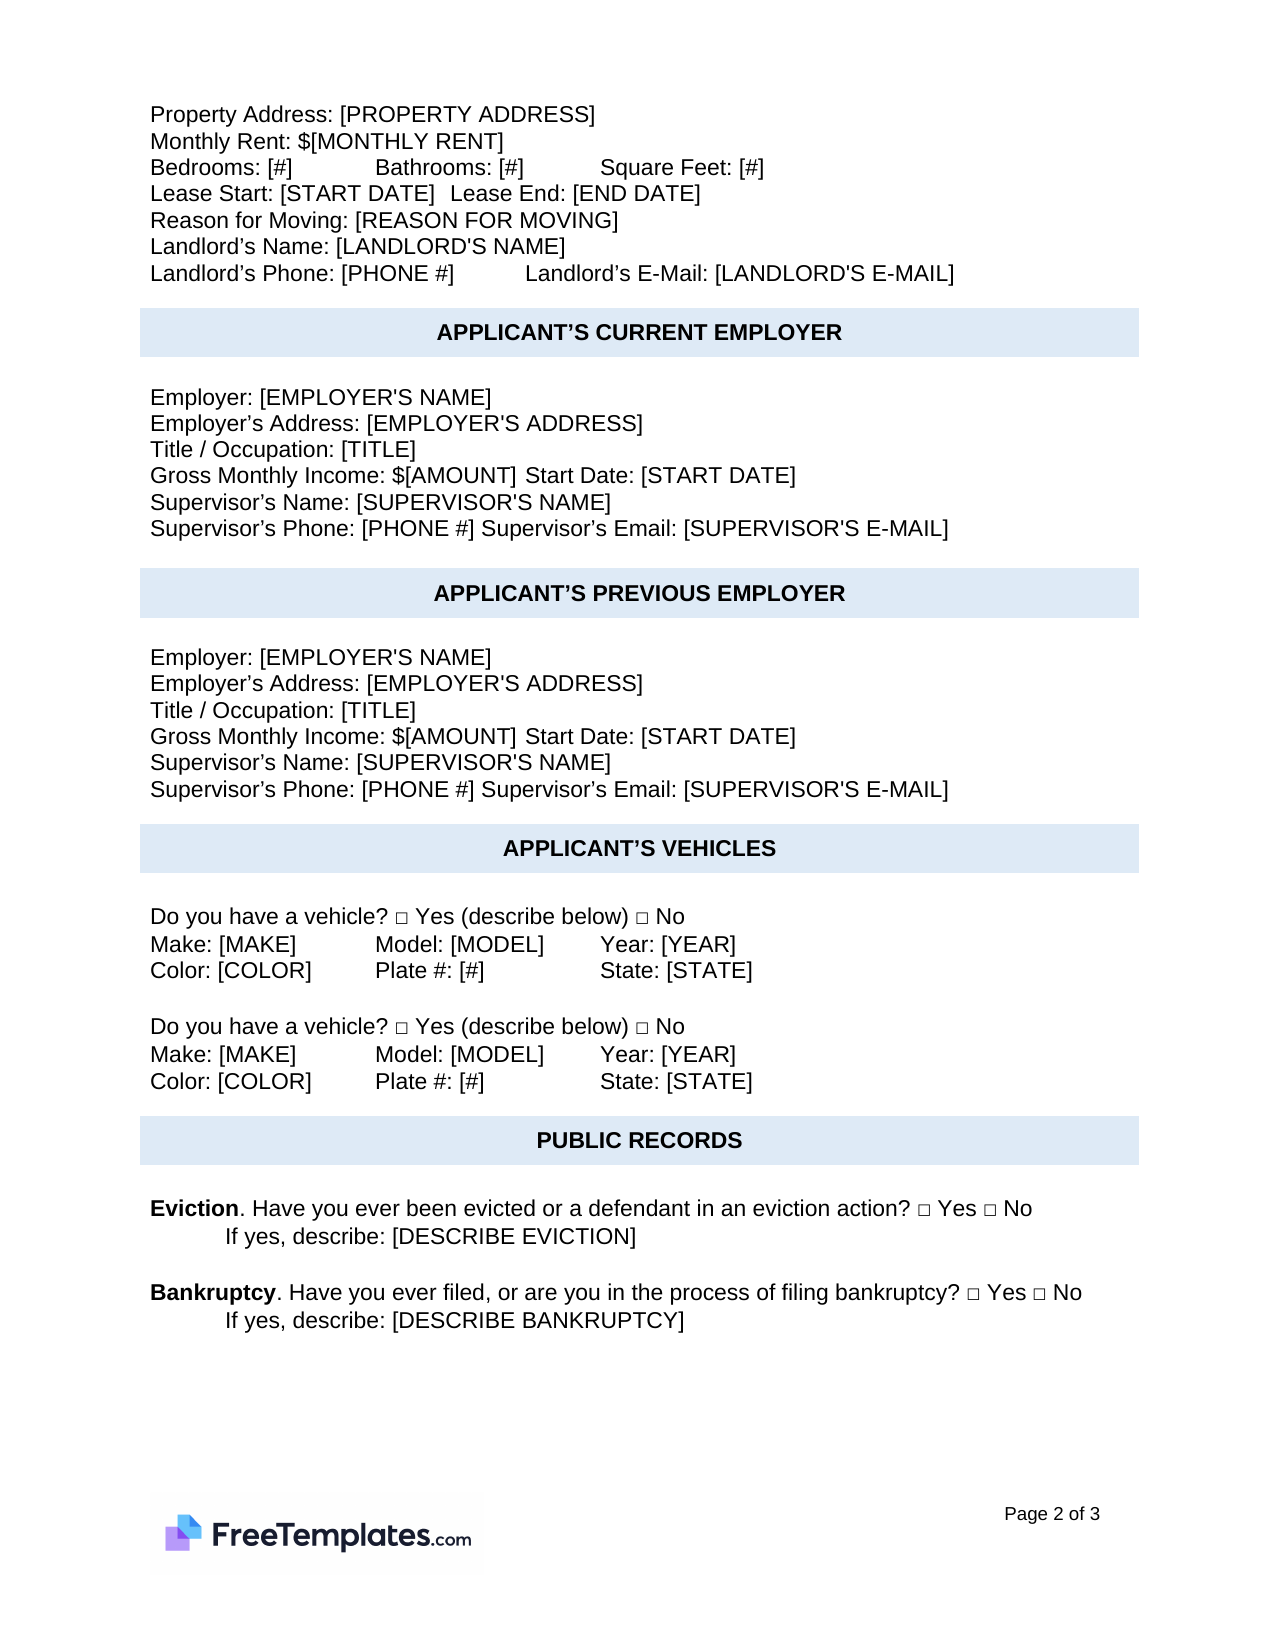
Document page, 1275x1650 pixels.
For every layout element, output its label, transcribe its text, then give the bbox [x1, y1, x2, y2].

text Bankruptcy. Have you ever filed, or are you in the process of filing bankruptcy? ☐ Yes ☐ No [150, 1276, 1125, 1307]
text Title / Occupation: [TITLE] [150, 436, 1125, 462]
text Eviction. Have you ever been evicted or a defendant in an eviction action? ☐ Yes ☐ No [150, 1192, 1125, 1223]
text Color: [COLOR] Plate #: [#] State: [STATE] [150, 957, 1125, 984]
text Supervisor’s Name: [SUPERVISOR'S NAME] [150, 749, 1125, 776]
text Supervisor’s Phone: [PHONE #] Supervisor’s Email: [SUPERVISOR'S E-MAIL] [150, 776, 1125, 802]
text Color: [COLOR] Plate #: [#] State: [STATE] [150, 1068, 1125, 1094]
text Property Address: [PROPERTY ADDRESS] [150, 101, 1125, 128]
text Lease Start: [START DATE] Lease End: [END DATE] [150, 180, 1125, 207]
text Employer: [EMPLOYER'S NAME] [150, 644, 1125, 670]
text Supervisor’s Phone: [PHONE #] Supervisor’s Email: [SUPERVISOR'S E-MAIL] [150, 515, 1125, 542]
table_header APPLICANT’S CURRENT EMPLOYER [140, 308, 1139, 357]
text Reason for Moving: [REASON FOR MOVING] [150, 207, 1125, 233]
text Employer: [EMPLOYER'S NAME] [150, 383, 1125, 410]
text Do you have a vehicle? ☐ Yes (describe below) ☐ No [150, 1010, 1125, 1041]
table_header APPLICANT’S PREVIOUS EMPLOYER [140, 568, 1139, 618]
text Do you have a vehicle? ☐ Yes (describe below) ☐ No [150, 900, 1125, 931]
text If yes, describe: [DESCRIBE EVICTION] [225, 1223, 1125, 1249]
text Monthly Rent: $[MONTHLY RENT] [150, 128, 1125, 154]
text Gross Monthly Income: $[AMOUNT] Start Date: [START DATE] [150, 462, 1125, 489]
table_header APPLICANT’S VEHICLES [140, 824, 1139, 873]
text Title / Occupation: [TITLE] [150, 697, 1125, 723]
text Make: [MAKE] Model: [MODEL] Year: [YEAR] [150, 1041, 1125, 1068]
text Employer’s Address: [EMPLOYER'S ADDRESS] [150, 410, 1125, 436]
table_header PUBLIC RECORDS [140, 1116, 1139, 1165]
text Gross Monthly Income: $[AMOUNT] Start Date: [START DATE] [150, 723, 1125, 749]
text Landlord’s Phone: [PHONE #] Landlord’s E-Mail: [LANDLORD'S E-MAIL] [150, 259, 1125, 286]
text Landlord’s Name: [LANDLORD'S NAME] [150, 233, 1125, 259]
text Supervisor’s Name: [SUPERVISOR'S NAME] [150, 489, 1125, 515]
text Employer’s Address: [EMPLOYER'S ADDRESS] [150, 670, 1125, 697]
text If yes, describe: [DESCRIBE BANKRUPTCY] [225, 1307, 1125, 1333]
text Bedrooms: [#] Bathrooms: [#] Square Feet: [#] [150, 154, 1125, 180]
text Make: [MAKE] Model: [MODEL] Year: [YEAR] [150, 931, 1125, 957]
